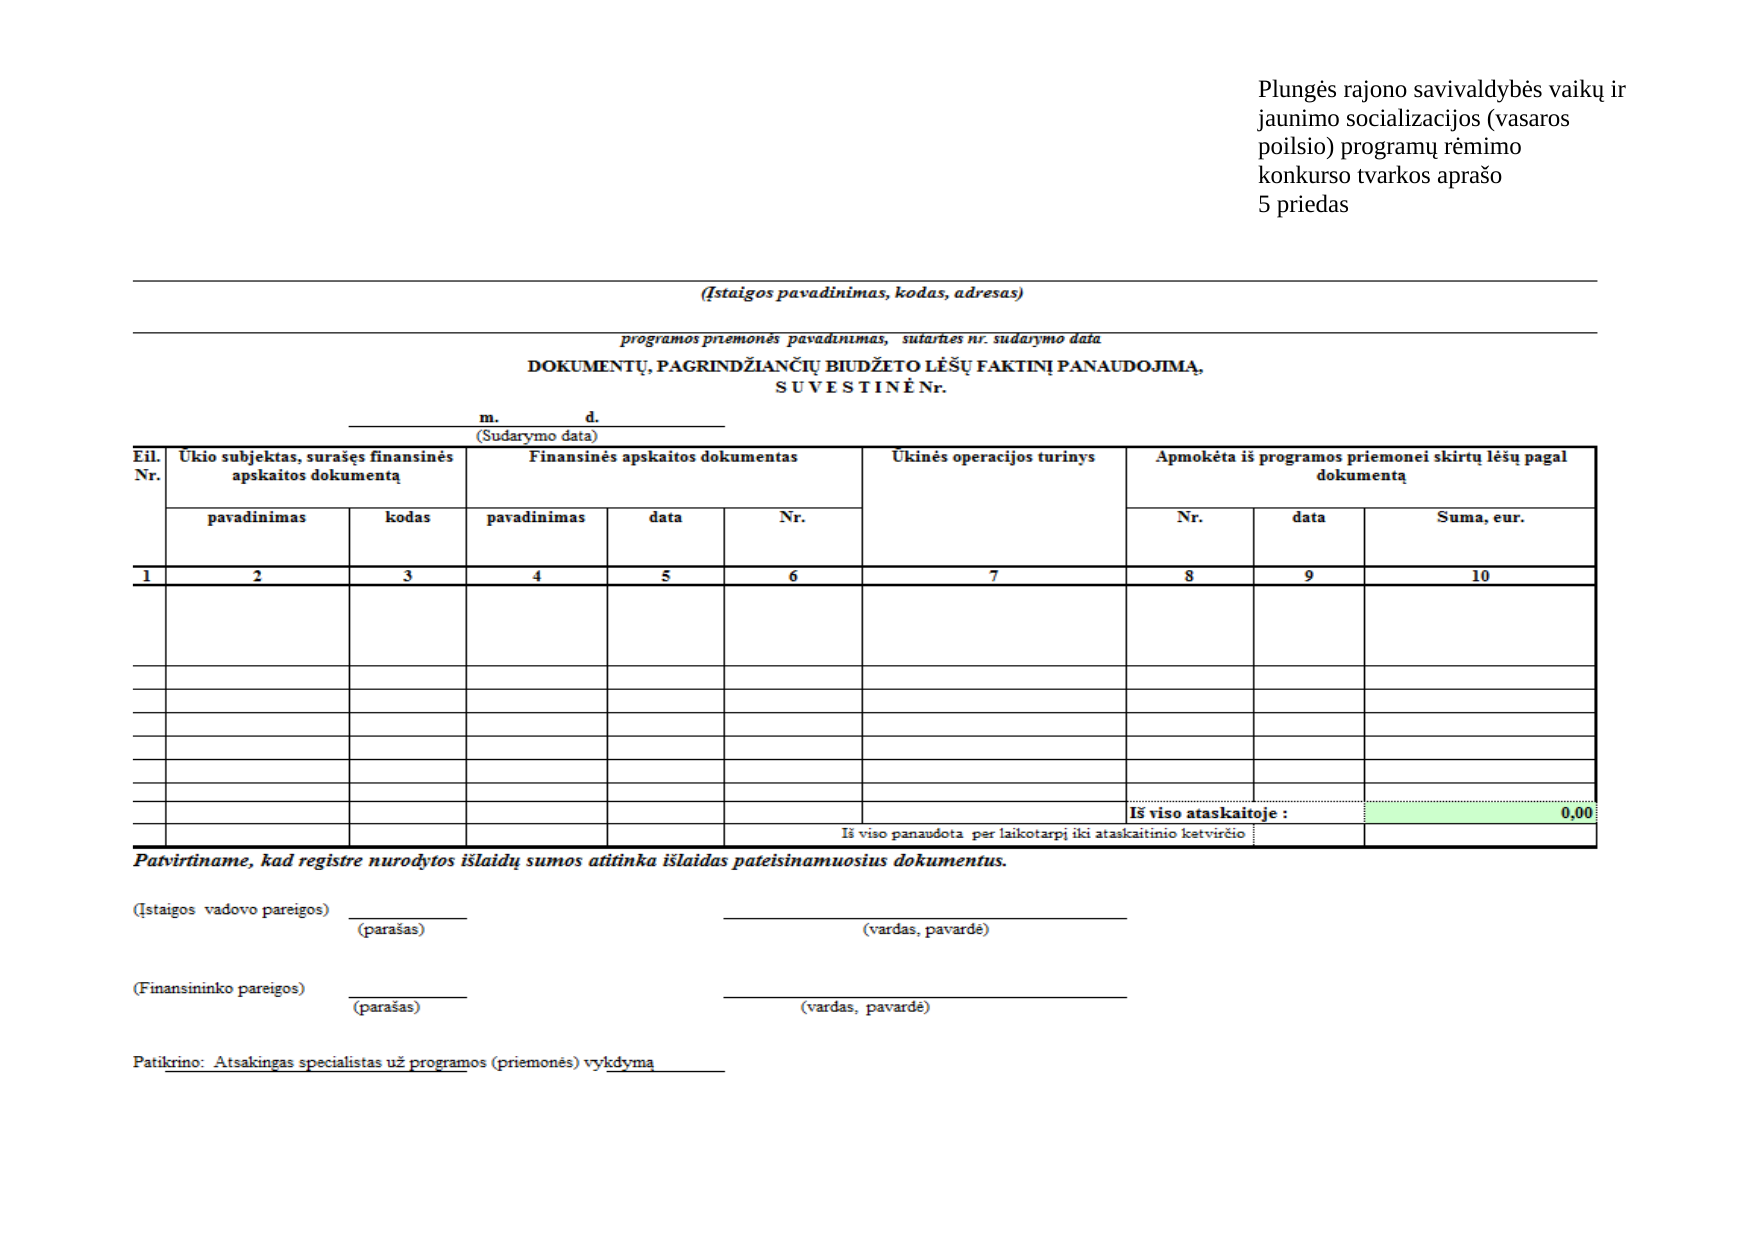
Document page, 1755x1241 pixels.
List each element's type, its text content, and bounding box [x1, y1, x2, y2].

text 5 priedas [1183, 189, 1668, 218]
text Plungės rajono savivaldybės vaikų ir jaunimo socializacijos (vasaros [1258, 74, 1668, 131]
text konkurso tvarkos aprašo [1183, 160, 1668, 189]
text poilsio) programų rėmimo [1183, 131, 1668, 160]
